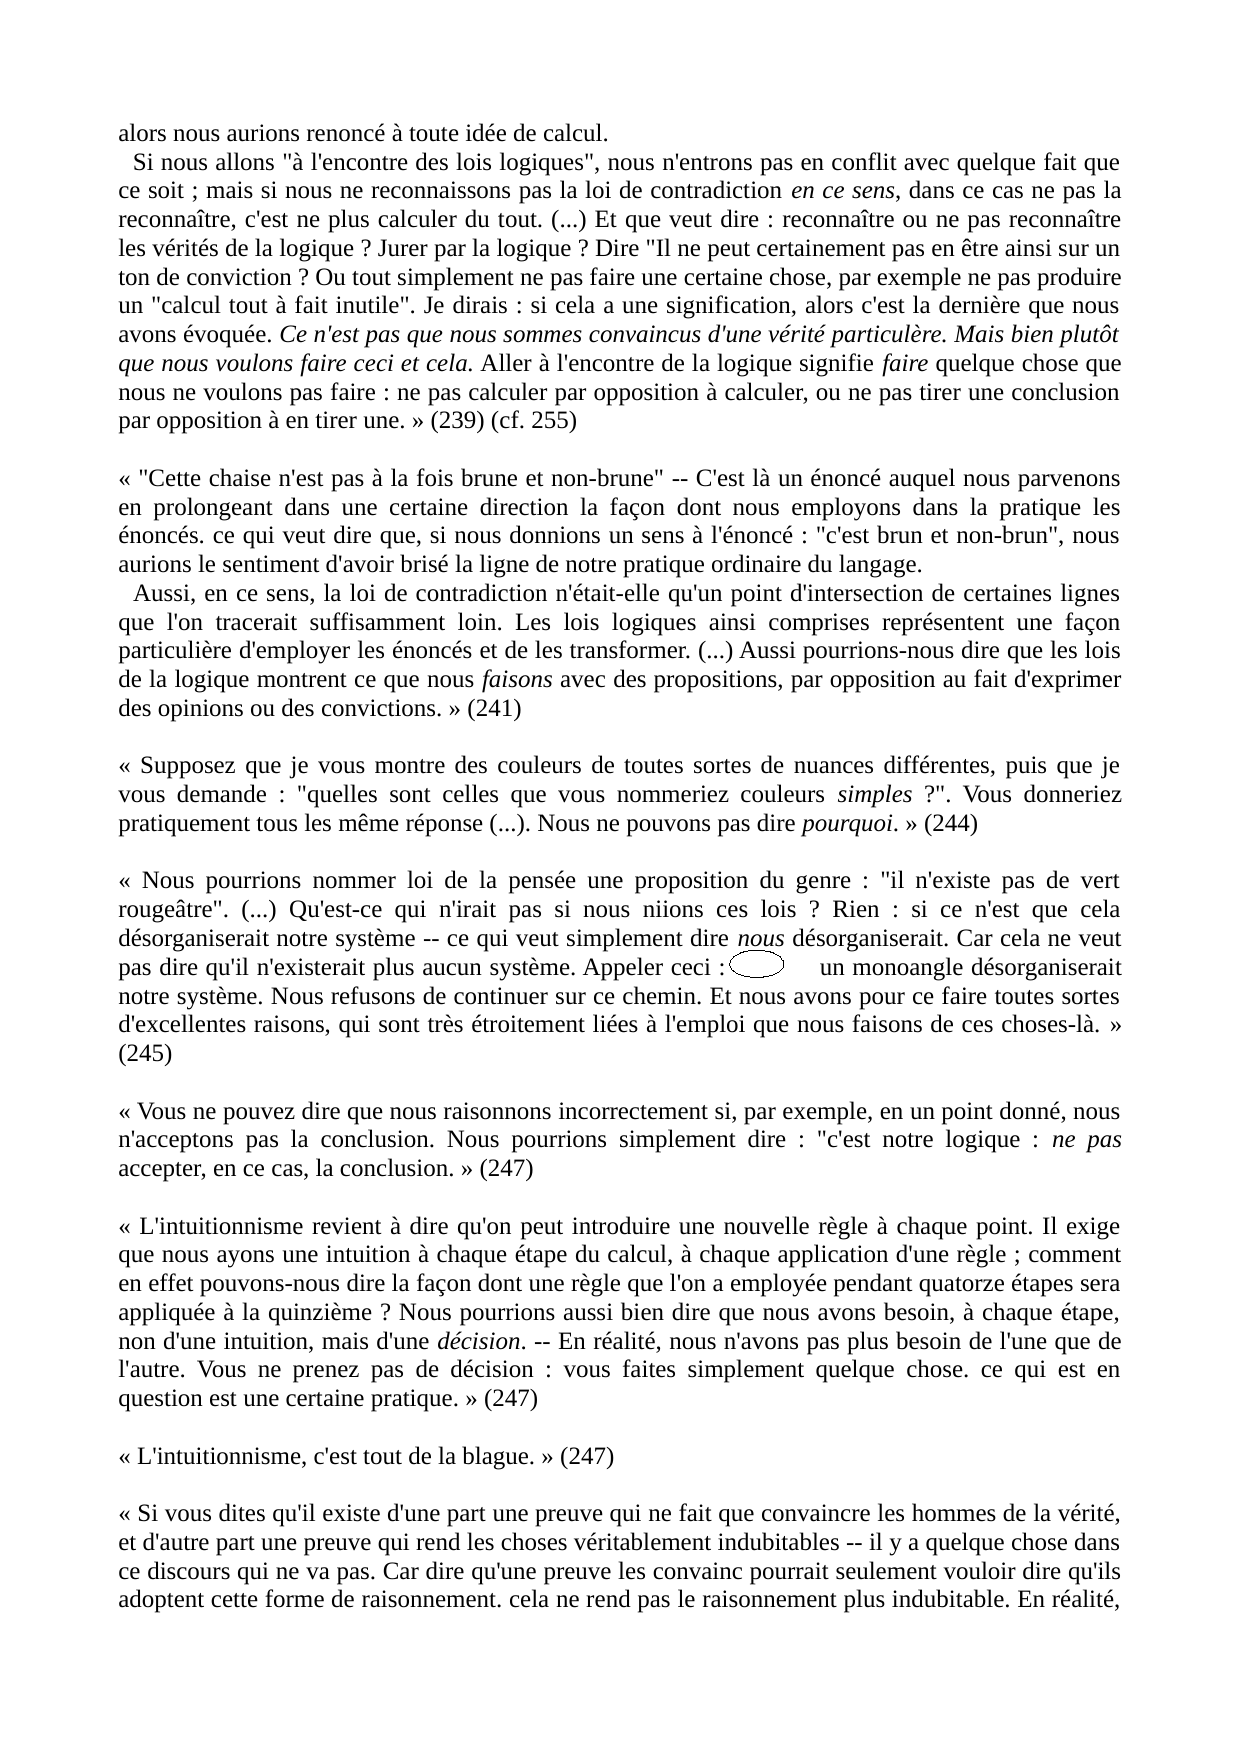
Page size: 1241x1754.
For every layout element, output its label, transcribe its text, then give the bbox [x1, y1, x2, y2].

text « L'intuitionnisme revient à dire qu'on peut introduire une nouvelle règle à chaque point. Il exige que nous ayons une intuition à chaque étape du calcul, à chaque application d'une règle ; comment en effet pouvons-nous dire la façon dont une règle que l'on a employée pendant quatorze étapes sera appliquée à la quinzième ? Nous pourrions aussi bien dire que nous avons besoin, à chaque étape, non d'une intuition, mais d'une décision. -- En réalité, nous n'avons pas plus besoin de l'une que de l'autre. Vous ne prenez pas de décision : vous faites simplement quelque chose. ce qui est en question est une certaine pratique. » (247) [118, 1211, 1122, 1412]
text « Nous pourrions nommer loi de la pensée une proposition du genre : "il n'existe pas de vert rougeâtre". (...) Qu'est-ce qui n'irait pas si nous niions ces lois ? Rien : si ce n'est que cela désorganiserait notre système -- ce qui veut simplement dire nous désorganiserait. Car cela ne veut pas dire qu'il n'existerait plus aucun système. Appeler ceci : un monoangle désorganiserait notre système. Nous refusons de continuer sur ce chemin. Et nous avons pour ce faire toutes sortes d'excellentes raisons, qui sont très étroitement liées à l'emploi que nous faisons de ces choses-là. » (245) [118, 866, 1122, 1067]
text « L'intuitionnisme, c'est tout de la blague. » (247) [118, 1441, 1122, 1469]
text Si nous allons "à l'encontre des lois logiques", nous n'entrons pas en conflit avec quelque fait que ce soit ; mais si nous ne reconnaissons pas la loi de contradiction en ce sens, dans ce cas ne pas la reconnaître, c'est ne plus calculer du tout. (...) Et que veut dire : reconnaître ou ne pas reconnaître les vérités de la logique ? Jurer par la logique ? Dire "Il ne peut certainement pas en être ainsi sur un ton de conviction ? Ou tout simplement ne pas faire une certaine chose, par exemple ne pas produire un "calcul tout à fait inutile". Je dirais : si cela a une signification, alors c'est la dernière que nous avons évoquée. Ce n'est pas que nous sommes convaincus d'une vérité particulère. Mais bien plutôt que nous voulons faire ceci et cela. Aller à l'encontre de la logique signifie faire quelque chose que nous ne voulons pas faire : ne pas calculer par opposition à calculer, ou ne pas tirer une conclusion par opposition à en tirer une. » (239) (cf. 255) [118, 147, 1122, 434]
text « Supposez que je vous montre des couleurs de toutes sortes de nuances différentes, puis que je vous demande : "quelles sont celles que vous nommeriez couleurs simples ?". Vous donneriez pratiquement tous les même réponse (...). Nous ne pouvons pas dire pourquoi. » (244) [118, 751, 1122, 837]
text « Vous ne pouvez dire que nous raisonnons incorrectement si, par exemple, en un point donné, nous n'acceptons pas la conclusion. Nous pourrions simplement dire : "c'est notre logique : ne pas accepter, en ce cas, la conclusion. » (247) [118, 1096, 1122, 1182]
text alors nous aurions renoncé à toute idée de calcul. [118, 118, 1122, 147]
text « Si vous dites qu'il existe d'une part une preuve qui ne fait que convaincre les hommes de la vérité, et d'autre part une preuve qui rend les choses véritablement indubitables -- il y a quelque chose dans ce discours qui ne va pas. Car dire qu'une preuve les convainc pourrait seulement vouloir dire qu'ils adoptent cette forme de raisonnement. cela ne rend pas le raisonnement plus indubitable. En réalité, [118, 1498, 1122, 1613]
text « "Cette chaise n'est pas à la fois brune et non-brune" -- C'est là un énoncé auquel nous parvenons en prolongeant dans une certaine direction la façon dont nous employons dans la pratique les énoncés. ce qui veut dire que, si nous donnions un sens à l'énoncé : "c'est brun et non-brun", nous aurions le sentiment d'avoir brisé la ligne de notre pratique ordinaire du langage. [118, 463, 1122, 578]
text Aussi, en ce sens, la loi de contradiction n'était-elle qu'un point d'intersection de certaines lignes que l'on tracerait suffisamment loin. Les lois logiques ainsi comprises représentent une façon particulière d'employer les énoncés et de les transformer. (...) Aussi pourrions-nous dire que les lois de la logique montrent ce que nous faisons avec des propositions, par opposition au fait d'exprimer des opinions ou des convictions. » (241) [118, 578, 1122, 722]
